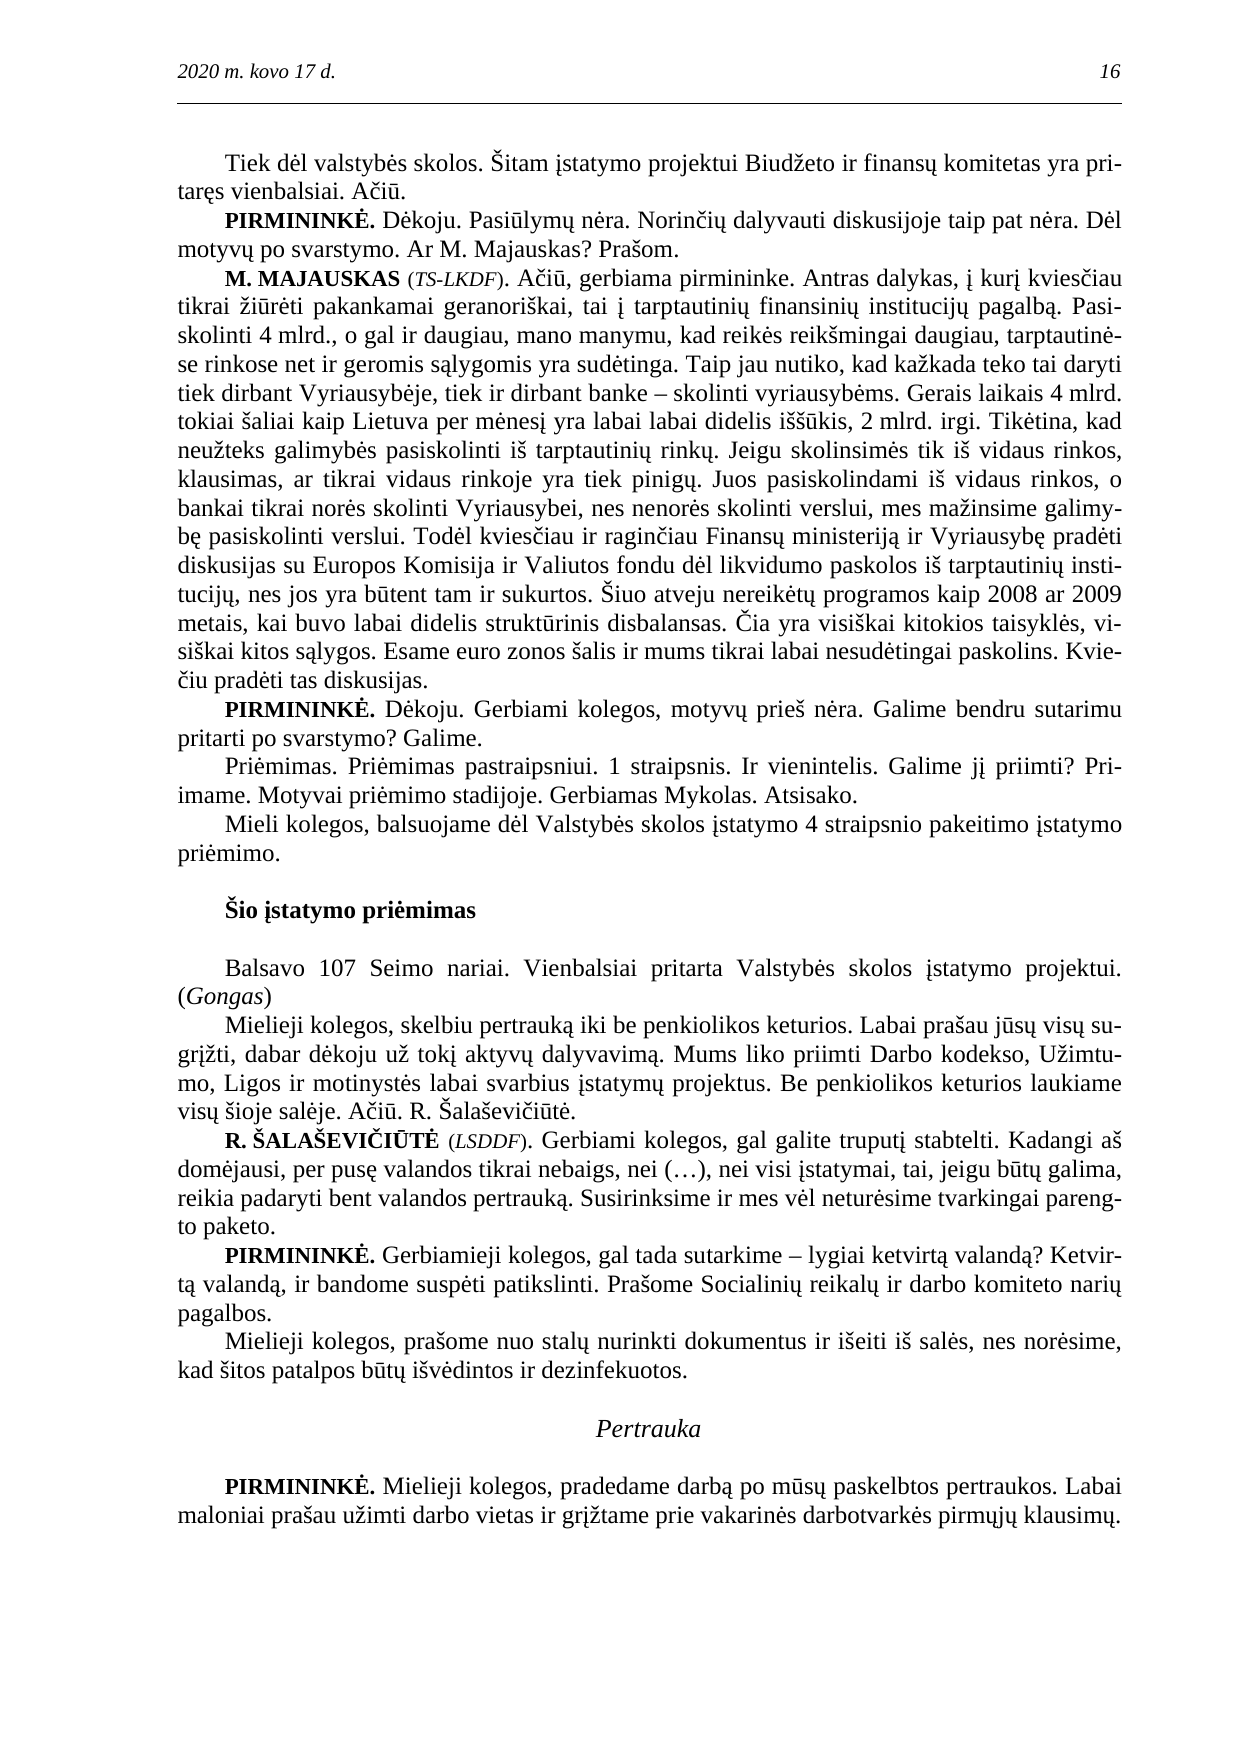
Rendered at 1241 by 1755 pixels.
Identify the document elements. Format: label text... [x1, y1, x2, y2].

text PIRMININKĖ. Dė­ko­ju. Ger­bia­mi ko­le­gos, mo­ty­vų prieš nė­ra. Ga­li­me ben­dru su­ta­ri­mu pri­tar­ti po svars­ty­mo? Ga­li­me. [177, 694, 1122, 751]
text PIRMININKĖ. Mie­lie­ji ko­le­gos, pra­de­da­me dar­bą po mū­sų pa­skelb­tos per­trau­kos. La­bai ma­lo­niai pra­šau už­im­ti dar­bo vie­tas ir grįž­ta­me prie va­ka­ri­nės dar­bo­tvarkės pir­mų­jų klau­si­mų. [177, 1471, 1122, 1529]
text Pri­ėmi­mas. Pri­ėmi­mas pa­straips­niui. 1 straips­nis. Ir vie­nin­te­lis. Ga­li­me jį pri­im­ti? Pri­ima­me. Mo­ty­vai pri­ėmi­mo sta­di­jo­je. Ger­bia­mas My­ko­las. At­si­sa­ko. [177, 751, 1122, 809]
text Mie­li ko­le­gos, bal­suo­ja­me dėl Vals­ty­bės sko­los įsta­ty­mo 4 straips­nio pa­kei­ti­mo įsta­ty­mo pri­ėmi­mo. [177, 809, 1122, 866]
text PIRMININKĖ. Dė­ko­ju. Pa­siū­ly­mų nė­ra. No­rin­čių da­ly­vau­ti dis­ku­si­jo­je taip pat nė­ra. Dėl mo­ty­vų po svars­ty­mo. Ar M. Ma­jaus­kas? Pra­šom. [177, 205, 1122, 263]
text R. ŠALAŠEVIČIŪTĖ (LSDDF). Ger­bia­mi ko­le­gos, gal ga­li­te tru­pu­tį stab­tel­ti. Ka­dan­gi aš do­mė­jau­si, per pu­sę va­lan­dos tik­rai ne­baigs, nei (…), nei vi­si įsta­ty­mai, tai, jei­gu bū­tų ga­li­ma, rei­kia pa­da­ry­ti bent va­lan­dos per­trau­ką. Su­si­rink­si­me ir mes vėl ne­tu­rė­si­me tvar­kin­gai pa­reng­to pa­ke­to. [177, 1125, 1122, 1240]
text Per­trau­ka [177, 1413, 1122, 1443]
text Tiek dėl vals­ty­bės sko­los. Ši­tam įsta­ty­mo pro­jek­tui Biu­dže­to ir fi­nan­sų ko­mi­te­tas yra pri­ta­ręs vien­bal­siai. Ačiū. [177, 148, 1122, 205]
text PIRMININKĖ. Ger­bia­mie­ji ko­le­gos, gal ta­da su­tar­ki­me – ly­giai ket­vir­tą va­lan­dą? Ket­vir­tą va­lan­dą, ir ban­do­me su­spė­ti pa­tiks­lin­ti. Pra­šo­me So­cia­li­nių rei­ka­lų ir dar­bo ko­mi­te­to na­rių pa­gal­bos. [177, 1240, 1122, 1326]
text M. MAJAUSKAS (TS-LKDF). Ačiū, ger­bia­ma pir­mi­nin­ke. Ant­ras da­ly­kas, į ku­rį kvies­čiau tik­rai žiū­rė­ti pa­kan­ka­mai ge­ra­no­riš­kai, tai į tarp­tau­ti­nių fi­nan­si­nių ins­ti­tu­ci­jų pa­gal­bą. Pa­si­sko­lin­ti 4 mlrd., o gal ir dau­giau, ma­no ma­ny­mu, kad rei­kės reikš­min­gai dau­giau, tarp­tau­ti­nė­se rin­ko­se net ir ge­ro­mis są­ly­go­mis yra su­dė­tin­ga. Taip jau nu­ti­ko, kad kaž­ka­da te­ko tai da­ry­ti tiek dir­bant Vy­riau­sy­bė­je, tiek ir dir­bant ban­ke – sko­lin­ti vy­riau­sy­bėms. Ge­rais lai­kais 4 mlrd. to­kiai ša­liai kaip Lie­tu­va per mė­ne­sį yra la­bai la­bai di­de­lis iš­šū­kis, 2 mlrd. ir­gi. Ti­kė­ti­na, kad ne­už­teks ga­li­my­bės pa­si­sko­lin­ti iš tarp­tau­ti­nių rin­kų. Jei­gu sko­lin­si­mės tik iš vi­daus rin­kos, klau­si­mas, ar tik­rai vi­daus rin­ko­je yra tiek pi­ni­gų. Juos pa­si­sko­lin­da­mi iš vi­daus rin­kos, o ban­kai tik­rai no­rės sko­lin­ti Vy­riau­sy­bei, nes ne­no­rės sko­lin­ti ver­slui, mes ma­žin­si­me ga­li­my­bę pa­si­sko­lin­ti ver­slui. To­dėl kvies­čiau ir ra­gin­čiau Fi­nan­sų mi­nis­te­ri­ją ir Vy­riau­sy­bę pra­dė­ti dis­ku­si­jas su Eu­ro­pos Ko­mi­si­ja ir Va­liu­tos fon­du dėl lik­vi­du­mo pa­sko­los iš tarp­tau­ti­nių ins­ti­tu­ci­jų, nes jos yra bū­tent tam ir su­kur­tos. Šiuo at­ve­ju ne­rei­kė­tų pro­gra­mos kaip 2008 ar 2009 me­tais, kai bu­vo la­bai di­de­lis struk­tū­ri­nis dis­ba­lan­sas. Čia yra vi­siš­kai ki­to­kios tai­syk­lės, vi­siš­kai ki­tos są­ly­gos. Esa­me eu­ro zo­nos ša­lis ir mums tik­rai la­bai ne­su­dė­tin­gai pa­sko­lins. Kvie­čiu pra­dė­ti tas dis­ku­si­jas. [177, 263, 1122, 694]
text Bal­sa­vo 107 Sei­mo na­riai. Vien­bal­siai pri­tar­ta Vals­ty­bės sko­los įsta­ty­mo pro­jek­tui. (Gon­gas) [177, 953, 1122, 1010]
text Šio įsta­ty­mo pri­ėmi­mas [177, 895, 1122, 924]
text Mie­lie­ji ko­le­gos, pra­šo­me nuo sta­lų nu­rink­ti do­ku­men­tus ir iš­ei­ti iš sa­lės, nes no­rė­si­me, kad ši­tos pa­tal­pos bū­tų iš­vė­din­tos ir dez­in­fe­kuo­tos. [177, 1326, 1122, 1384]
text Mie­lie­ji ko­le­gos, skel­biu per­trau­ką iki be pen­kio­li­kos ke­tu­rios. La­bai pra­šau jū­sų vi­sų su­grįž­ti, da­bar dė­ko­ju už to­kį ak­ty­vų da­ly­va­vi­mą. Mums li­ko pri­im­ti Dar­bo ko­dek­so, Už­im­tu­mo, Li­gos ir mo­ti­nys­tės la­bai svar­bius įsta­ty­mų pro­jek­tus. Be pen­kio­li­kos ke­tu­rios lau­kia­me vi­sų šio­je sa­lė­je. Ačiū. R. Ša­la­še­vi­čiū­tė. [177, 1010, 1122, 1125]
